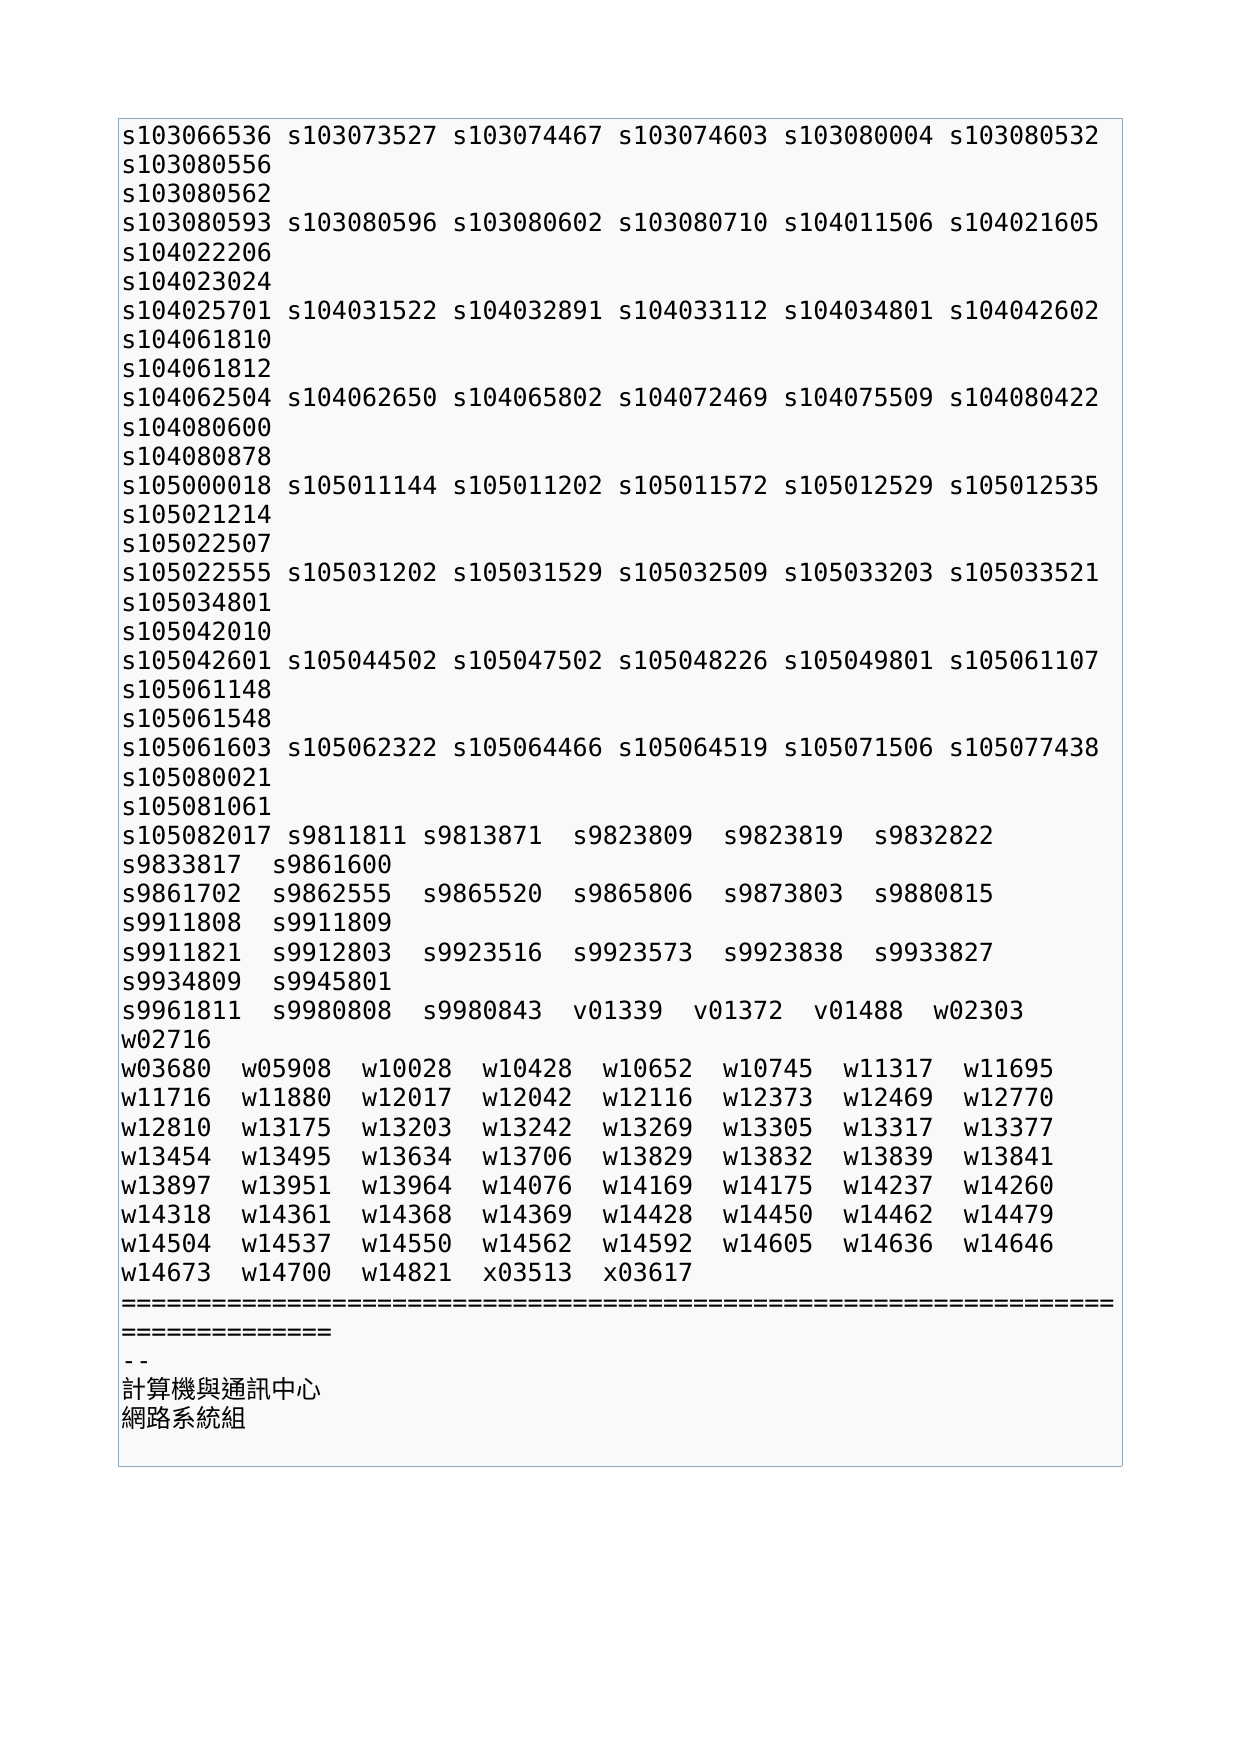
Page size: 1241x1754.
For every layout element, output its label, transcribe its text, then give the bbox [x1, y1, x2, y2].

text s103066536 s103073527 s103074467 s103074603 s103080004 s103080532 s103080556 s103080562 s103080593 s103080596 s103080602 s103080710 s104011506 s104021605 s104022206 s104023024 s104025701 s104031522 s104032891 s104033112 s104034801 s104042602 s104061810 s104061812 s104062504 s104062650 s104065802 s104072469 s104075509 s104080422 s104080600 s104080878 s105000018 s105011144 s105011202 s105011572 s105012529 s105012535 s105021214 s105022507 s105022555 s105031202 s105031529 s105032509 s105033203 s105033521 s105034801 s105042010 s105042601 s105044502 s105047502 s105048226 s105049801 s105061107 s105061148 s105061548 s105061603 s105062322 s105064466 s105064519 s105071506 s105077438 s105080021 s105081061 s105082017 s9811811 s9813871 s9823809 s9823819 s9832822 s9833817 s9861600 s9861702 s9862555 s9865520 s9865806 s9873803 s9880815 s9911808 s9911809 s9911821 s9912803 s9923516 s9923573 s9923838 s9933827 s9934809 s9945801 s9961811 s9980808 s9980843 v01339 v01372 v01488 w02303 w02716 w03680 w05908 w10028 w10428 w10652 w10745 w11317 w11695 w11716 w11880 w12017 w12042 w12116 w12373 w12469 w12770 w12810 w13175 w13203 w13242 w13269 w13305 w13317 w13377 w13454 w13495 w13634 w13706 w13829 w13832 w13839 w13841 w13897 w13951 w13964 w14076 w14169 w14175 w14237 w14260 w14318 w14361 w14368 w14369 w14428 w14450 w14462 w14479 w14504 w14537 w14550 w14562 w14592 w14605 w14636 w14646 w14673 w14700 w14821 x03513 x03617 ================================================================================ -- 計算機與通訊中心 網路系統組 [119, 119, 1122, 1466]
